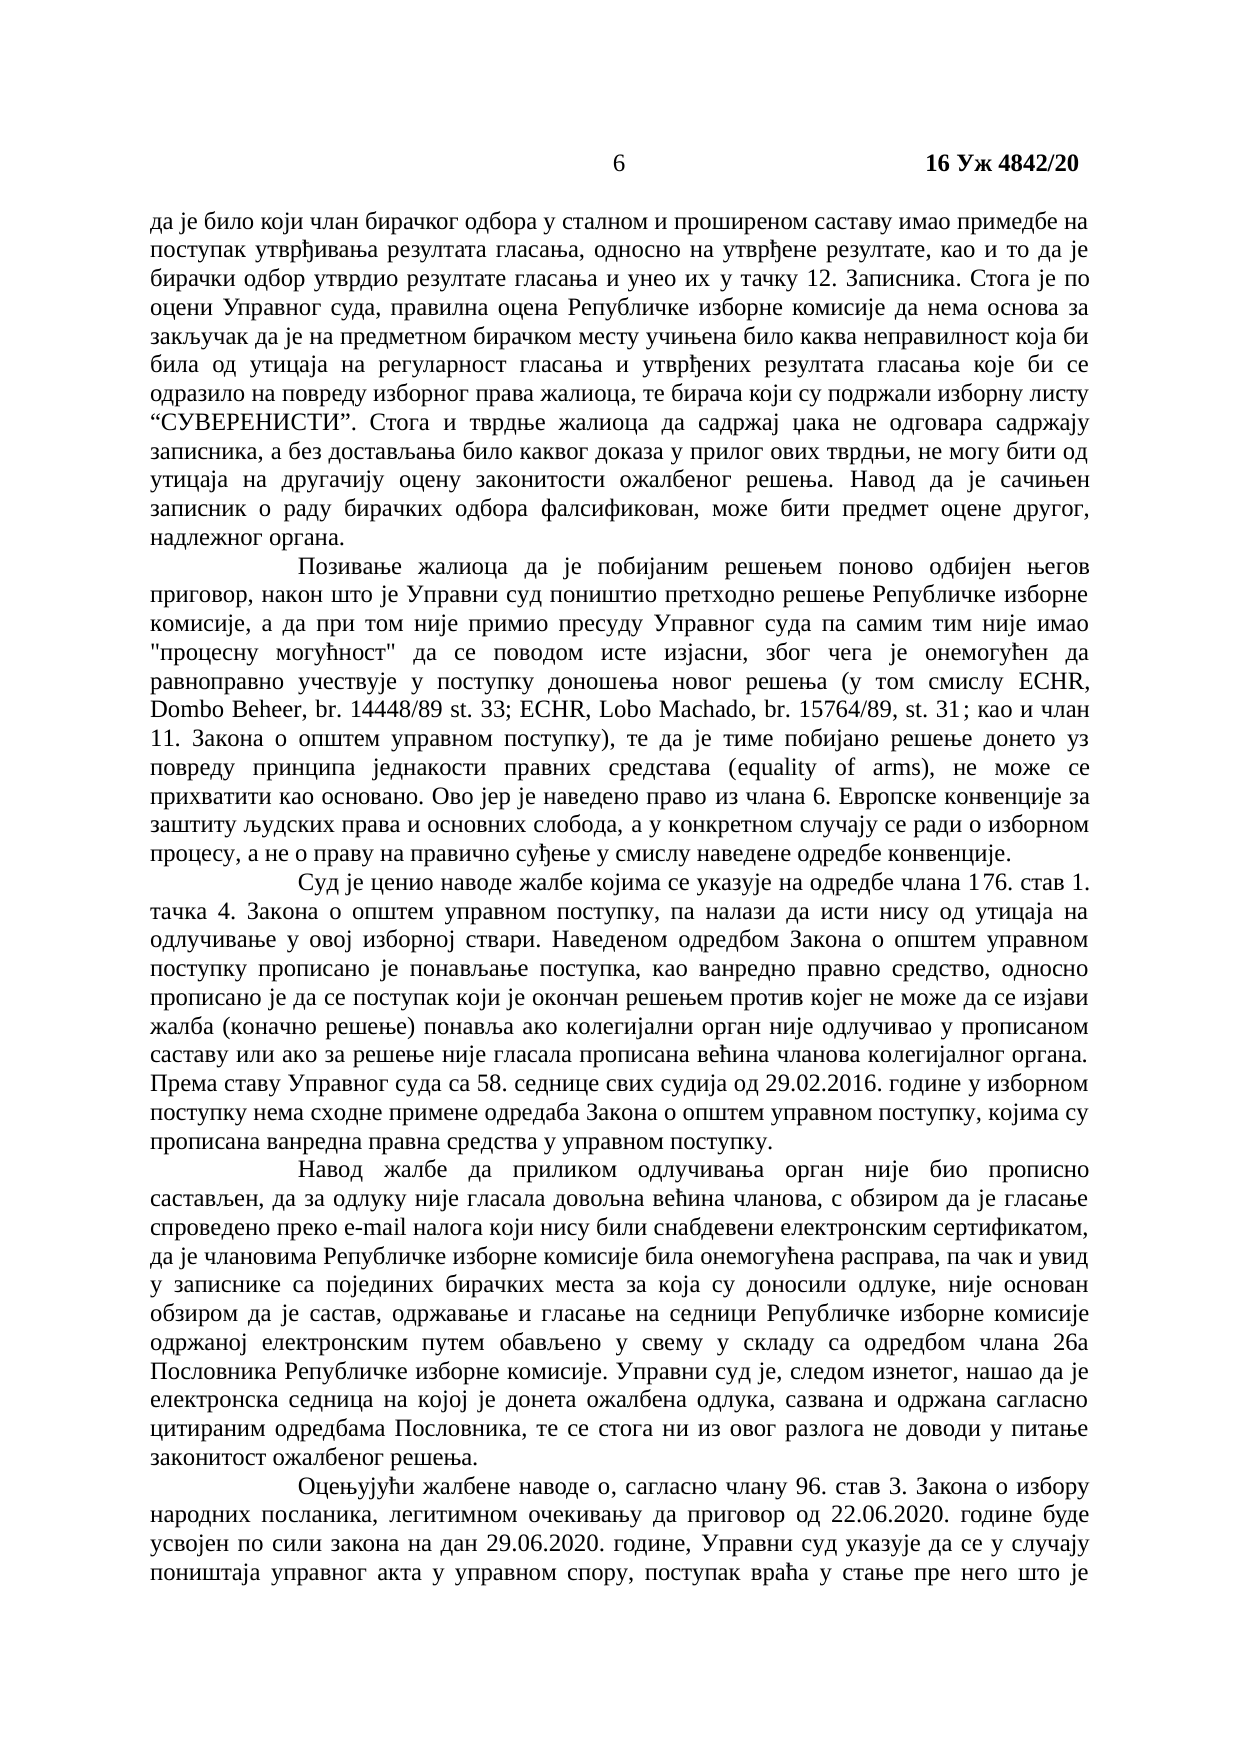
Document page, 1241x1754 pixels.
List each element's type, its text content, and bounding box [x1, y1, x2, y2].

text Суд је ценио наводе жалбе којима се указује на одредбе члана 176. став 1. тачка 4. Закона о општем управном поступку, па налази да исти нису од утицаја на одлучивање у овој изборној ствари. Наведеном одредбом Закона о општем управном поступку прописано је понављање поступка, као ванредно правно средство, односно прописано је да се поступак који је окончан решењем против којег не може да се изјави жалба (коначно решење) понавља ако колегијални орган није одлучивао у прописаном саставу или ако за решење није гласала прописана већина чланова колегијалног органа. Према ставу Управног суда са 58. седнице свих судија од 29.02.2016. године у изборном поступку нема сходне примене одредаба Закона о општем управном поступку, којима су прописана ванредна правна средства у управном поступку. [150, 867, 1090, 1154]
text Оцењујући жалбене наводе о, сагласно члану 96. став 3. Закона о избору народних посланика, легитимном очекивању да приговор од 22.06.2020. године буде усвојен по сили закона на дан 29.06.2020. године, Управни суд указује да се у случају поништаја управног акта у управном спору, поступак враћа у стање пре него што је [150, 1471, 1090, 1586]
text да је било који члан бирачког одбора у сталном и проширеном саставу имао примедбе на поступак утврђивања резултата гласања, односно на утврђене резултате, као и то да је бирачки одбор утврдио резултате гласања и унео их у тачку 12. Записника. Стога је по оцени Управног суда, правилна оцена Републичке изборне комисије да нема основа за закључак да је на предметном бирачком месту учињена било каква неправилност која би била од утицаја на регуларност гласања и утврђених резултата гласања које би се одразило на повреду изборног права жалиоца, те бирача који су подржали изборну листу “СУВЕРЕНИСТИ”. Стога и тврдње жалиоца да садржај џака не одговара садржају записника, а без достављања било каквог доказа у прилог ових тврдњи, не могу бити од утицаја на другачију оцену законитости ожалбеног решења. Навод да је сачињен записник о раду бирачких одбора фалсификован, може бити предмет оцене другог, надлежног органа. [150, 206, 1090, 551]
text Позивање жалиоца да је побијаним решењем поново одбијен његов приговор, након што је Управни суд поништио претходно решење Републичке изборне комисије, а да при том није примио пресуду Управног суда па самим тим није имао "процесну могућност" да се поводом исте изјасни, због чега је онемогућен да равноправно учествује у поступку доношења новог решења (у том смислу ECHR, Dombo Beheer, br. 14448/89 st. 33; ECHR, Lobo Machado, br. 15764/89, st. 31; као и члан 11. Закона о општем управном поступку), те да је тиме побијано решење донето уз повреду принципа једнакости правних средстава (equality of arms), не може се прихватити као основано. Ово јер је наведено право из члана 6. Европске конвенције за заштиту људских права и основних слобода, а у конкретном случају се ради о изборном процесу, а не о праву на правично суђење у смислу наведене одредбе конвенције. [150, 551, 1090, 867]
text Навод жалбе да приликом одлучивања орган није био прописно састављен, да за одлуку није гласала довољна већина чланова, с обзиром да је гласање спроведено преко e-mail налога који нису били снабдевени електронским сертификатом, да је члановима Републичке изборне комисије била онемогућена расправа, па чак и увид у записнике са појединих бирачких места за која су доносили одлуке, није основан обзиром да је састав, одржавање и гласање на седници Републичке изборне комисије одржаној електронским путем обављено у свему у складу са одредбом члана 26а Пословника Републичке изборне комисије. Управни суд је, следом изнетог, нашао да је електронска седница на којој је донета ожалбена одлука, сазвана и одржана сагласно цитираним одредбама Пословника, те се стога ни из овог разлога не доводи у питање законитост ожалбеног решења. [150, 1154, 1090, 1471]
